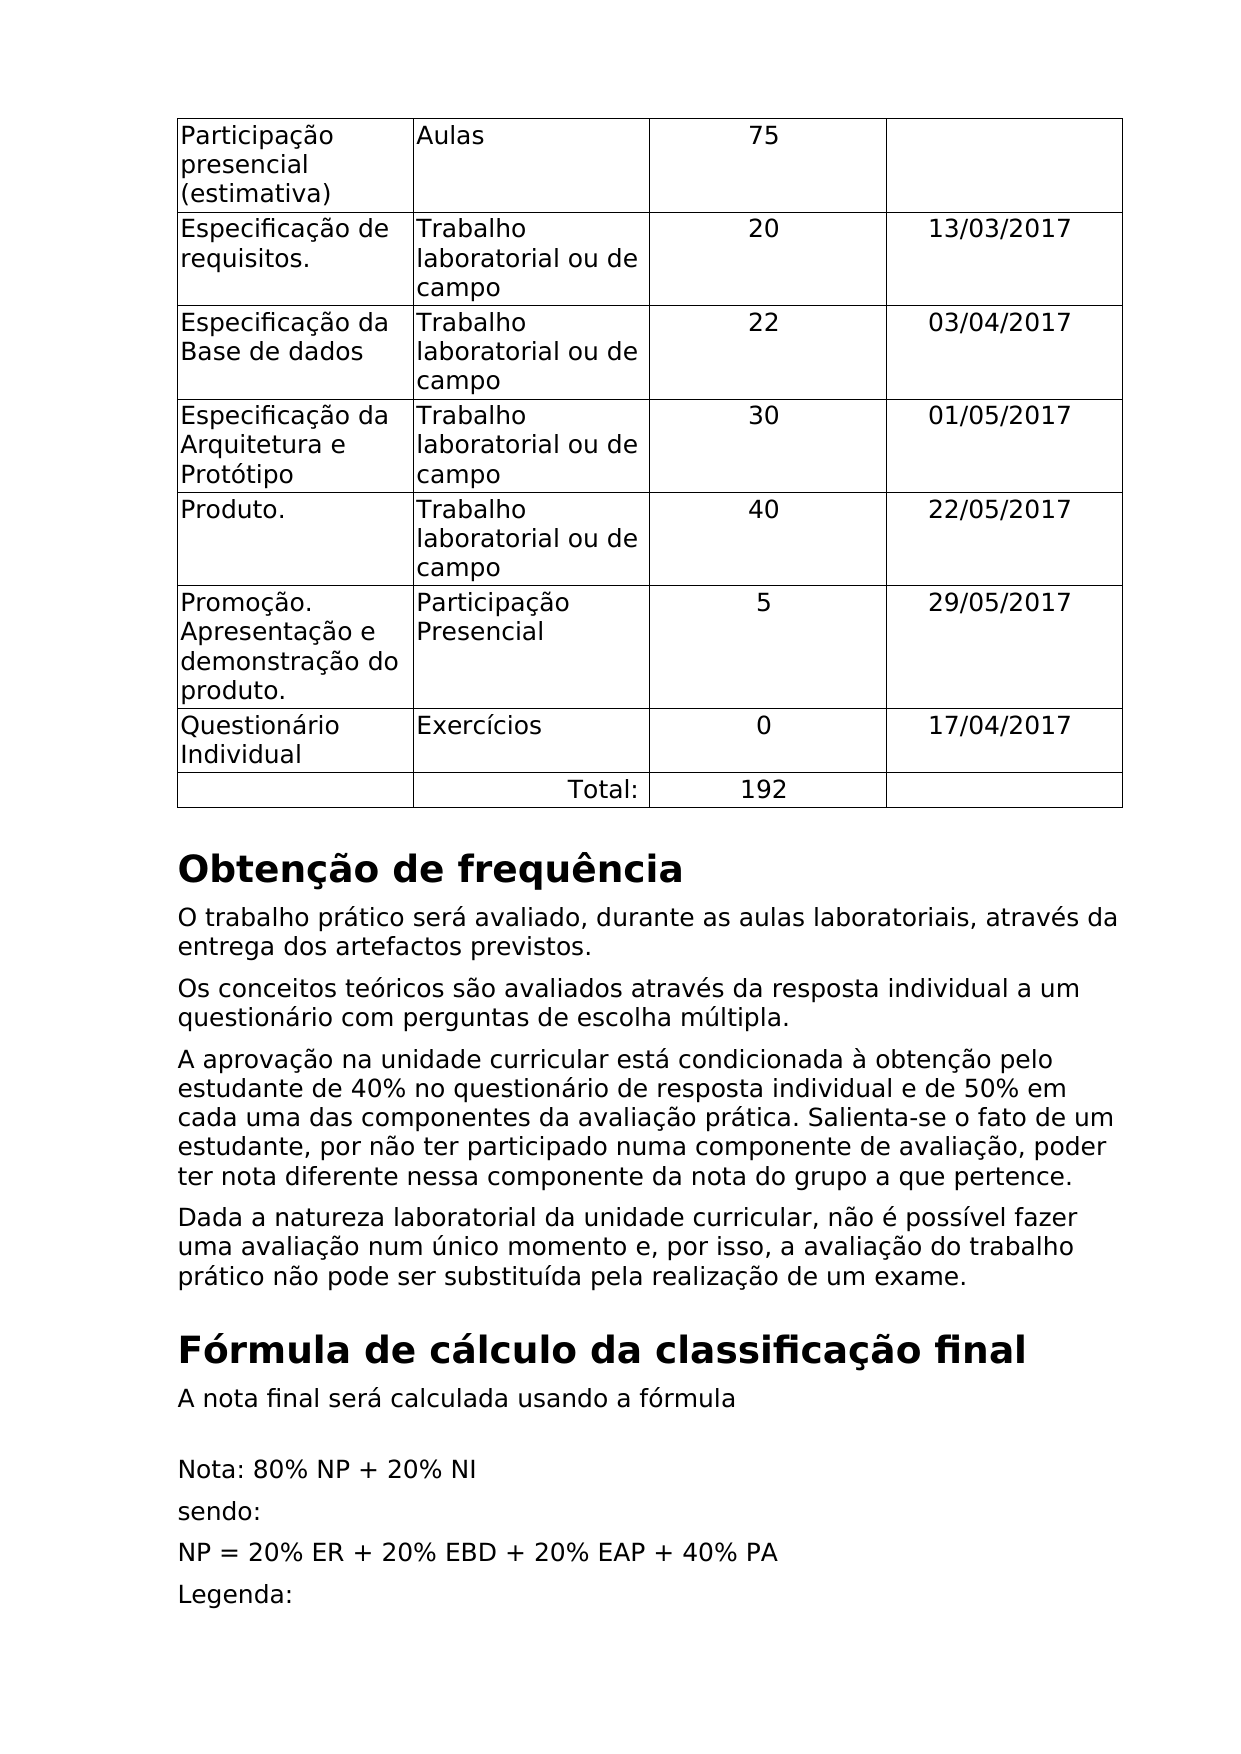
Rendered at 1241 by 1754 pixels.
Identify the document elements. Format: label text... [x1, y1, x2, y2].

table_cell [887, 773, 1122, 807]
text Os conceitos teóricos são avaliados através da resposta individual a um questionário com perguntas de escolha múltipla. [177, 974, 1122, 1032]
table_cell Especificação da Arquitetura e Protótipo [178, 400, 413, 492]
table_cell [887, 119, 1122, 212]
table_cell Trabalho laboratorial ou de campo [414, 213, 649, 305]
table_cell Especificação da Base de dados [178, 306, 413, 398]
table_cell 22 [650, 306, 886, 398]
text NP = 20% ER + 20% EBD + 20% EAP + 40% PA [177, 1539, 1122, 1568]
table_cell 13/03/2017 [887, 213, 1122, 305]
text A nota final será calculada usando a fórmula [177, 1384, 1122, 1443]
text A aprovação na unidade curricular está condicionada à obtenção pelo estudante de 40% no questionário de resposta individual e de 50% em cada uma das componentes da avaliação prática. Salienta-se o fato de um estudante, por não ter participado numa componente de avaliação, poder ter nota diferente nessa componente da nota do grupo a que pertence. [177, 1045, 1122, 1191]
subtitle Obtenção de frequência [177, 847, 1122, 891]
table_cell Questionário Individual [178, 709, 413, 772]
table_cell 5 [650, 586, 886, 708]
subtitle Fórmula de cálculo da classificação final [177, 1328, 1122, 1372]
table_cell 22/05/2017 [887, 493, 1122, 585]
table_cell 0 [650, 709, 886, 772]
text Legenda: [177, 1580, 1122, 1609]
text Dada a natureza laboratorial da unidade curricular, não é possível fazer uma avaliação num único momento e, por isso, a avaliação do trabalho prático não pode ser substituída pela realização de um exame. [177, 1203, 1122, 1291]
text O trabalho prático será avaliado, durante as aulas laboratoriais, através da entrega dos artefactos previstos. [177, 903, 1122, 962]
table_cell 40 [650, 493, 886, 585]
table_cell Participação presencial (estimativa) [178, 119, 413, 212]
table_cell Promoção. Apresentação e demonstração do produto. [178, 586, 413, 708]
table_cell 17/04/2017 [887, 709, 1122, 772]
text sendo: [177, 1497, 1122, 1526]
table_cell 20 [650, 213, 886, 305]
table_cell Exercícios [414, 709, 649, 772]
table_cell Trabalho laboratorial ou de campo [414, 493, 649, 585]
text Nota: 80% NP + 20% NI [177, 1455, 1122, 1484]
table_cell Produto. [178, 493, 413, 585]
table_cell 75 [650, 119, 886, 212]
table_cell Especificação de requisitos. [178, 213, 413, 305]
table_cell Participação Presencial [414, 586, 649, 708]
table_cell Trabalho laboratorial ou de campo [414, 306, 649, 398]
table_cell [178, 773, 413, 807]
table_cell 30 [650, 400, 886, 492]
table_cell Aulas [414, 119, 649, 212]
table_cell Trabalho laboratorial ou de campo [414, 400, 649, 492]
table_cell 192 [650, 773, 886, 807]
table_cell 01/05/2017 [887, 400, 1122, 492]
table_cell 29/05/2017 [887, 586, 1122, 708]
table_cell Total: [414, 773, 649, 807]
table_cell 03/04/2017 [887, 306, 1122, 398]
